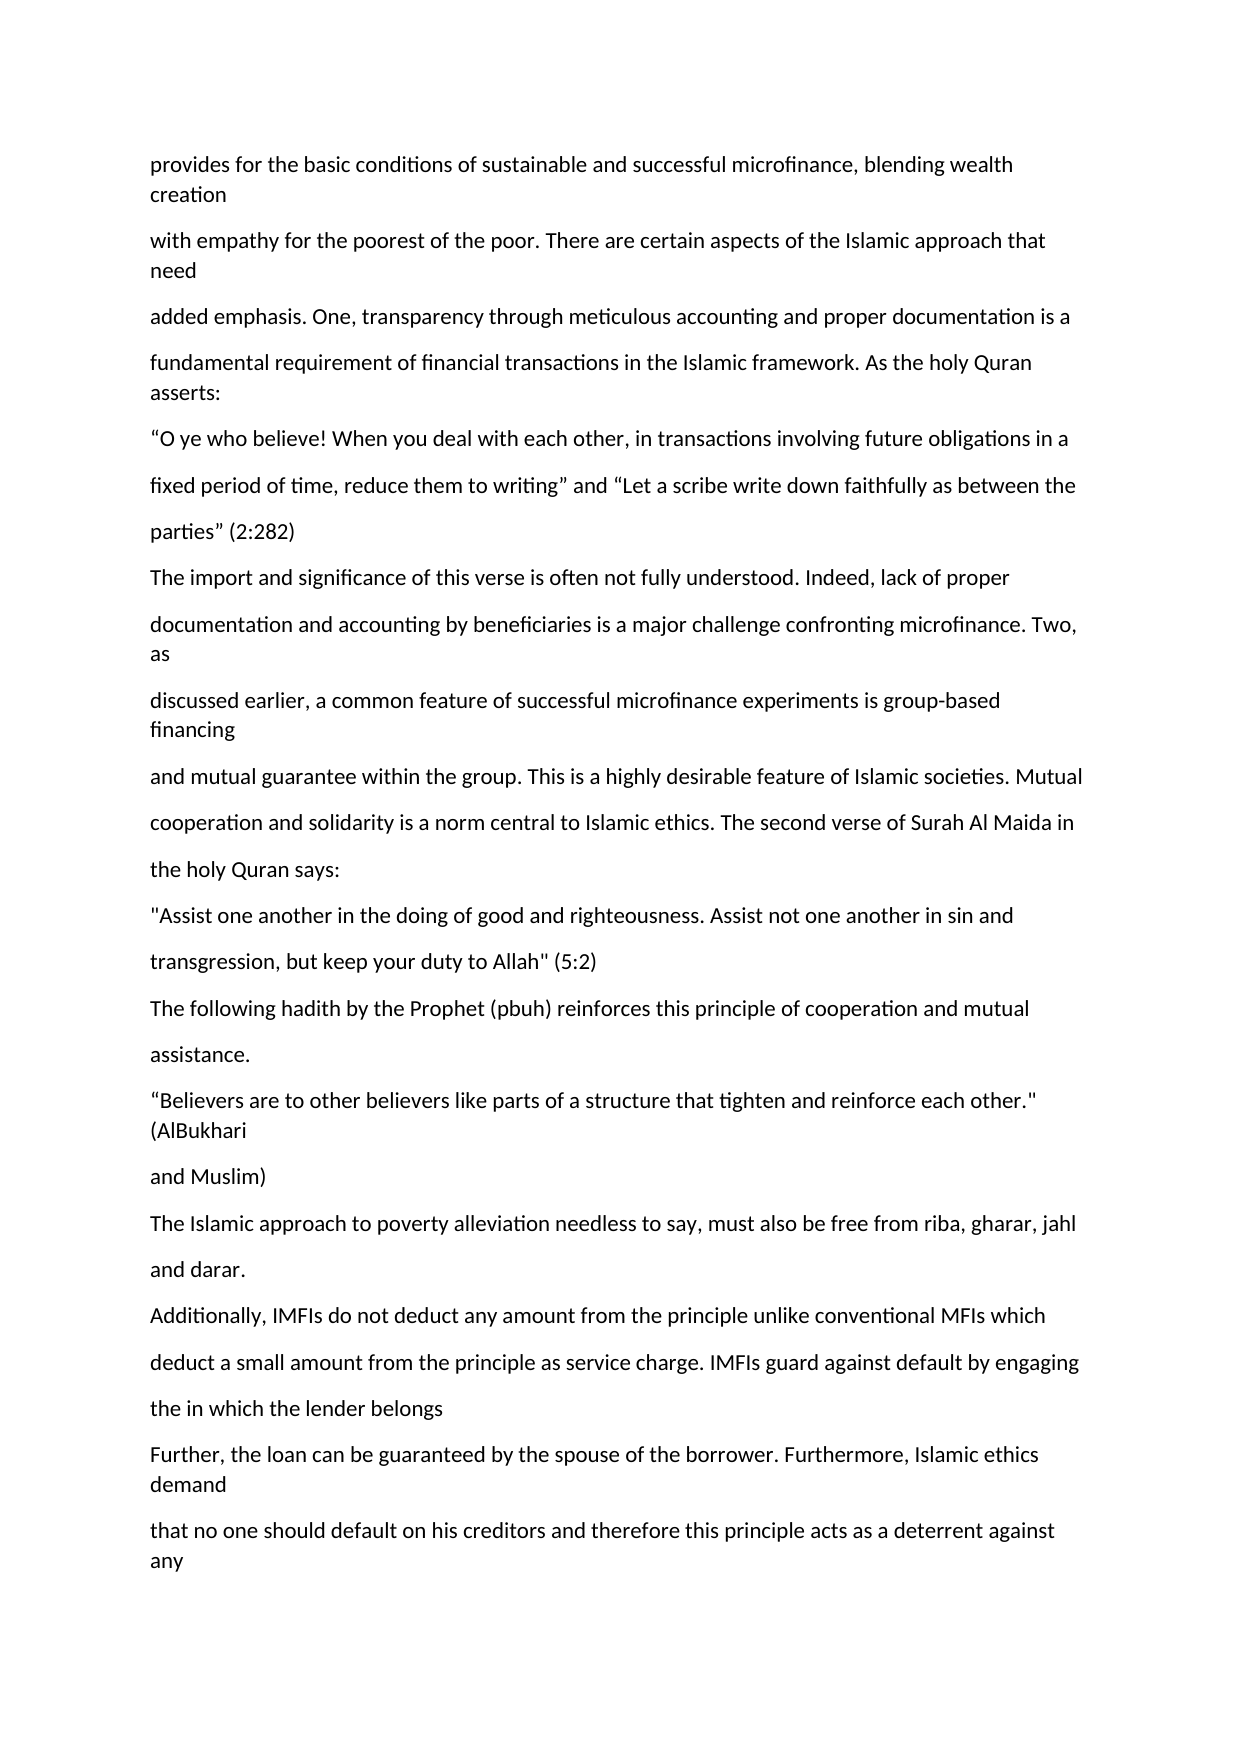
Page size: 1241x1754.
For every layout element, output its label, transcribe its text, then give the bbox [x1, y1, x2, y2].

text and Muslim) [150, 1162, 1090, 1191]
text transgression, but keep your duty to Allah" (5:2) [150, 947, 1090, 975]
text the in which the lender belongs [150, 1394, 1090, 1422]
text The following hadith by the Prophet (pbuh) reinforces this principle of cooperation and mutual [150, 994, 1090, 1022]
text “Believers are to other believers like parts of a structure that tighten and reinforce each other." (AlBukhari [150, 1086, 1090, 1144]
text The import and significance of this verse is often not fully understood. Indeed, lack of proper [150, 563, 1090, 592]
text “O ye who believe! When you deal with each other, in transactions involving future obligations in a [150, 424, 1090, 452]
text deduct a small amount from the principle as service charge. IMFIs guard against default by engaging [150, 1348, 1090, 1376]
text fixed period of time, reduce them to writing” and “Let a scribe write down faithfully as between the [150, 471, 1090, 499]
text documentation and accounting by beneficiaries is a major challenge confronting microfinance. Two, as [150, 610, 1090, 668]
text assistance. [150, 1040, 1090, 1068]
text that no one should default on his creditors and therefore this principle acts as a deterrent against any [150, 1517, 1090, 1574]
text Further, the loan can be guaranteed by the spouse of the borrower. Furthermore, Islamic ethics demand [150, 1441, 1090, 1498]
text fundamental requirement of financial transactions in the Islamic framework. As the holy Quran asserts: [150, 348, 1090, 406]
text and darar. [150, 1255, 1090, 1283]
text parties” (2:282) [150, 517, 1090, 545]
text "Assist one another in the doing of good and righteousness. Assist not one another in sin and [150, 901, 1090, 929]
text with empathy for the poorest of the poor. There are certain aspects of the Islamic approach that need [150, 226, 1090, 284]
text provides for the basic conditions of sustainable and successful microfinance, blending wealth creation [150, 150, 1090, 208]
text added emphasis. One, transparency through meticulous accounting and proper documentation is a [150, 302, 1090, 330]
text and mutual guarantee within the group. This is a highly desirable feature of Islamic societies. Mutual [150, 762, 1090, 790]
text cooperation and solidarity is a norm central to Islamic ethics. The second verse of Surah Al Maida in [150, 808, 1090, 836]
text discussed earlier, a common feature of successful microfinance experiments is group-based financing [150, 686, 1090, 744]
text Additionally, IMFIs do not deduct any amount from the principle unlike conventional MFIs which [150, 1302, 1090, 1329]
text the holy Quran says: [150, 855, 1090, 883]
text The Islamic approach to poverty alleviation needless to say, must also be free from riba, gharar, jahl [150, 1209, 1090, 1237]
